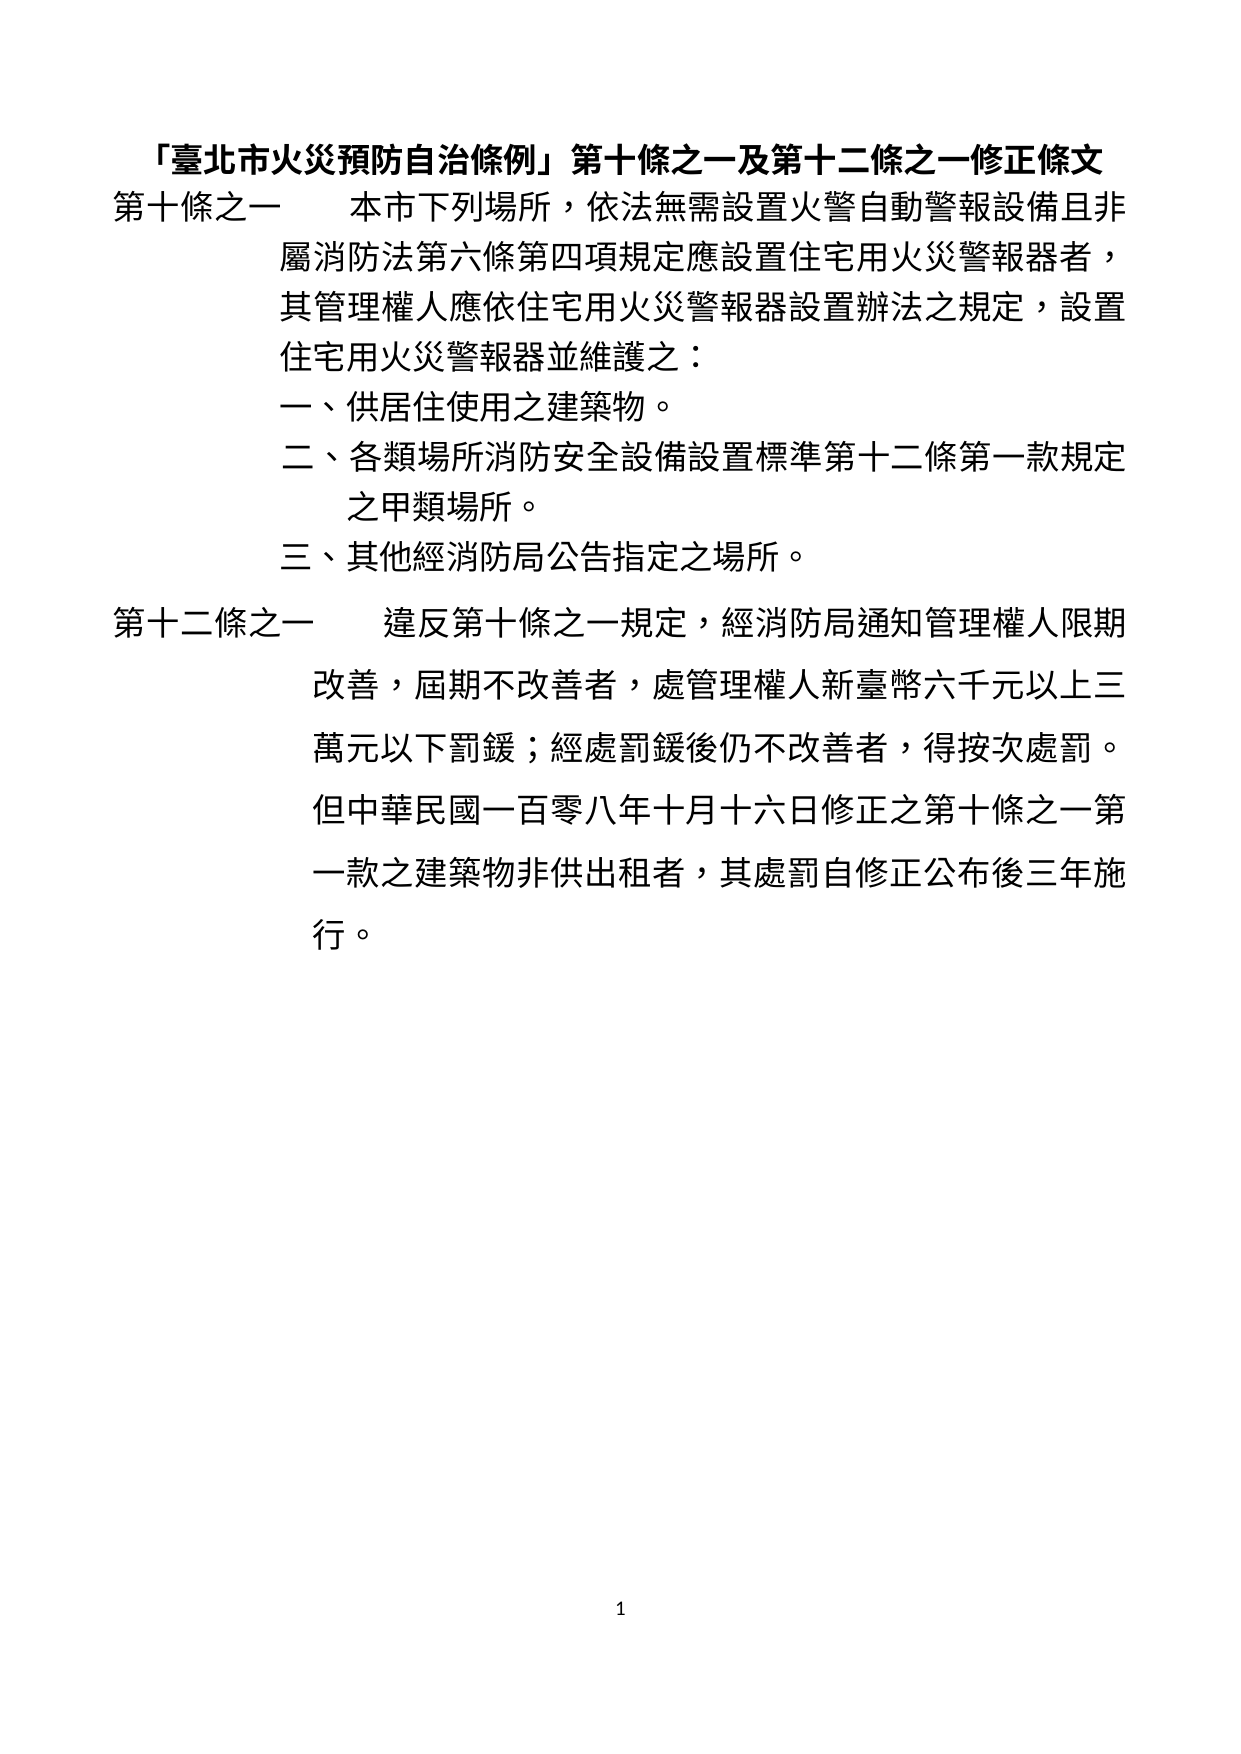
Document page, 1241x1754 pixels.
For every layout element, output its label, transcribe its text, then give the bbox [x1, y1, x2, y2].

text 二、各類場所消防安全設備設置標準第十二條第一款規定之甲類場所。 [112, 429, 1128, 529]
text 一、供居住使用之建築物。 [112, 379, 1128, 429]
text 第十條之一 本市下列場所，依法無需設置火警自動警報設備且非屬消防法第六條第四項規定應設置住宅用火災警報器者，其管理權人應依住宅用火災警報器設置辦法之規定，設置住宅用火災警報器並維護之： [112, 179, 1128, 379]
text 第十二條之一 違反第十條之一規定，經消防局通知管理權人限期改善，屆期不改善者，處管理權人新臺幣六千元以上三萬元以下罰鍰；經處罰鍰後仍不改善者，得按次處罰。但中華民國一百零八年十月十六日修正之第十條之一第一款之建築物非供出租者，其處罰自修正公布後三年施行。 [112, 579, 1128, 954]
text 三、其他經消防局公告指定之場所。 [112, 529, 1128, 579]
text 「臺北市火災預防自治條例」第十條之一及第十二條之一修正條文 [112, 117, 1128, 179]
